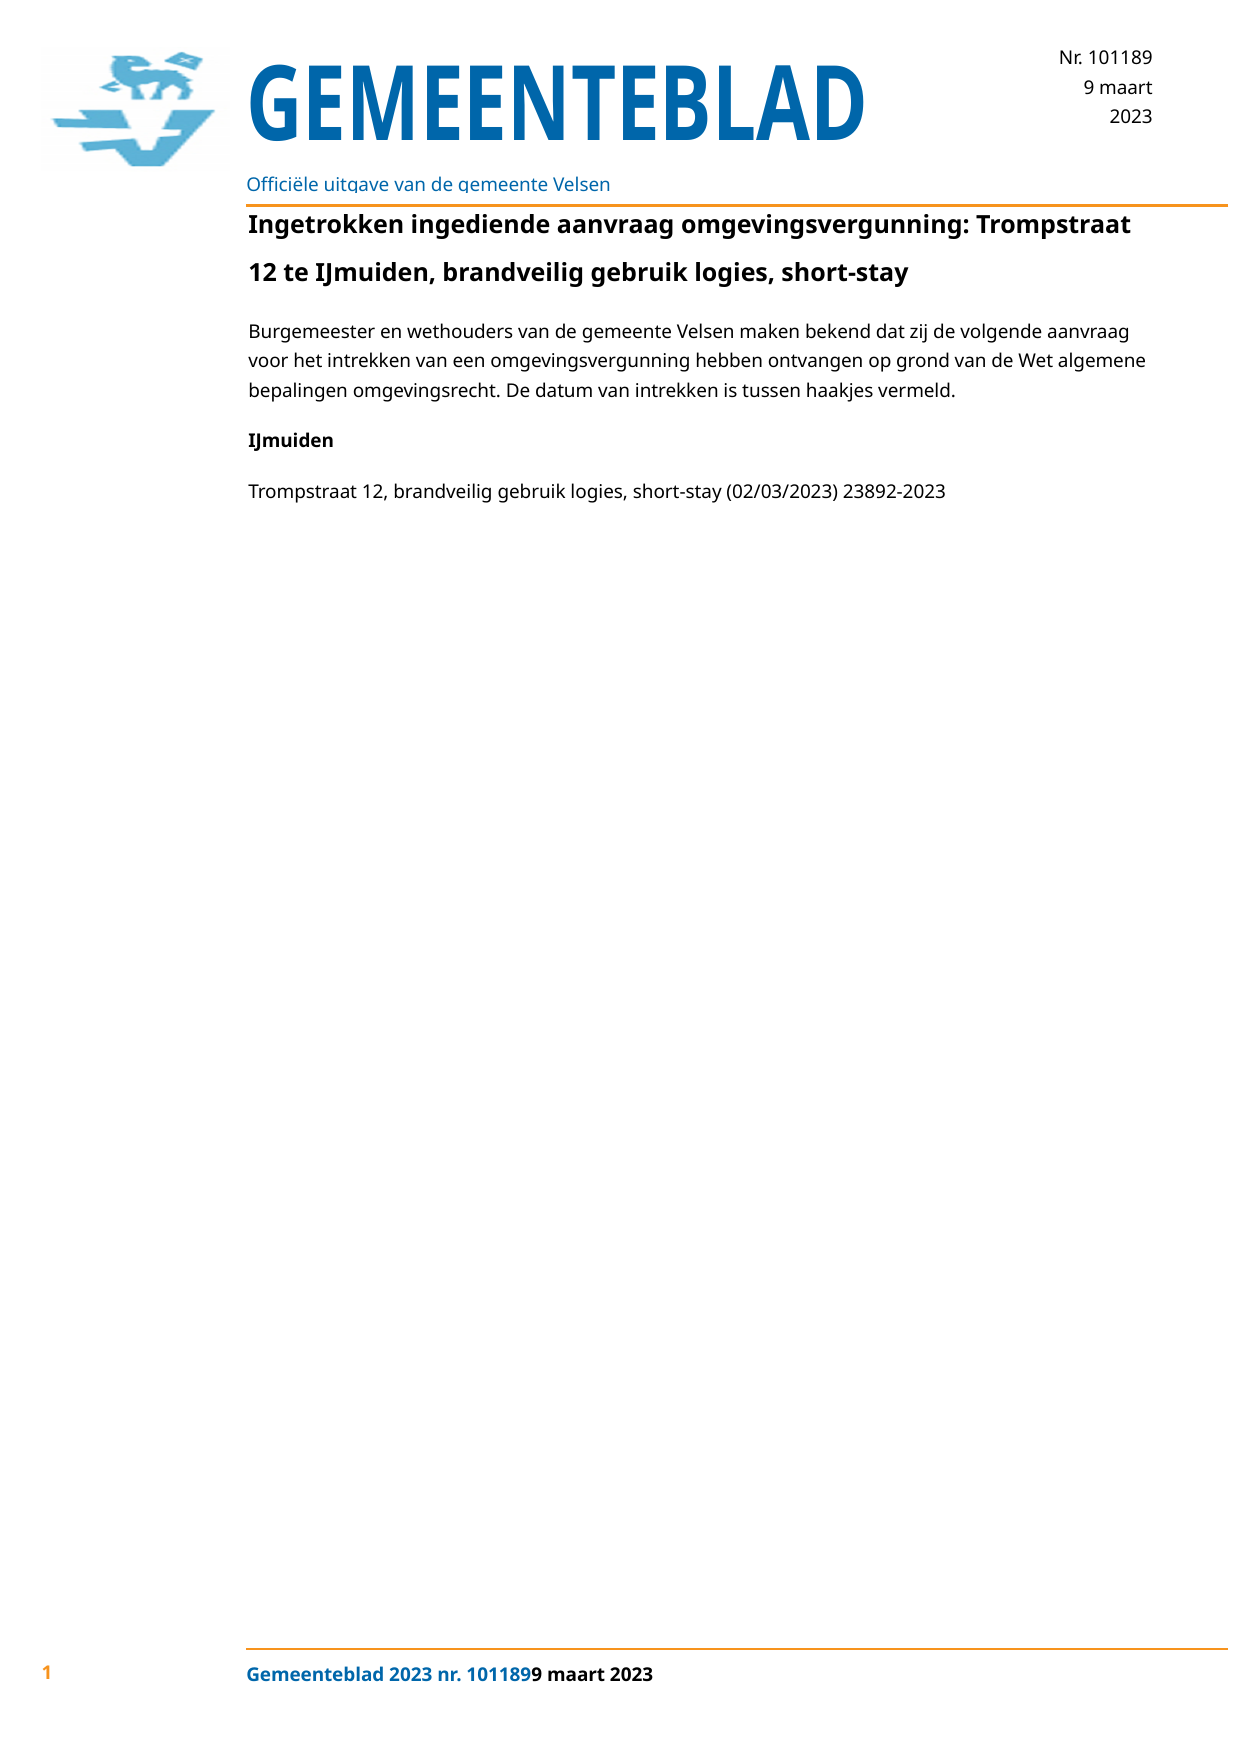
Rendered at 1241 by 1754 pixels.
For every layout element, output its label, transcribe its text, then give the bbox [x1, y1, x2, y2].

text Burgemeester en wethouders van de gemeente Velsen maken bekend dat zij de volgende aanvraag voor het intrekken van een omgevingsvergunning hebben ontvangen op grond van de Wet algemene bepalingen omgevingsrecht. De datum van intrekken is tussen haakjes vermeld. [248, 318, 1152, 403]
picture [41, 47, 231, 172]
text IJmuiden [248, 427, 1152, 453]
text Trompstraat 12, brandveilig gebruik logies, short-stay (02/03/2023) 23892-2023 [248, 478, 1152, 504]
text Ingetrokken ingediende aanvraag omgevingsvergunning: Trompstraat 12 te IJmuiden, brandveilig gebruik logies, short-stay [248, 207, 1152, 288]
